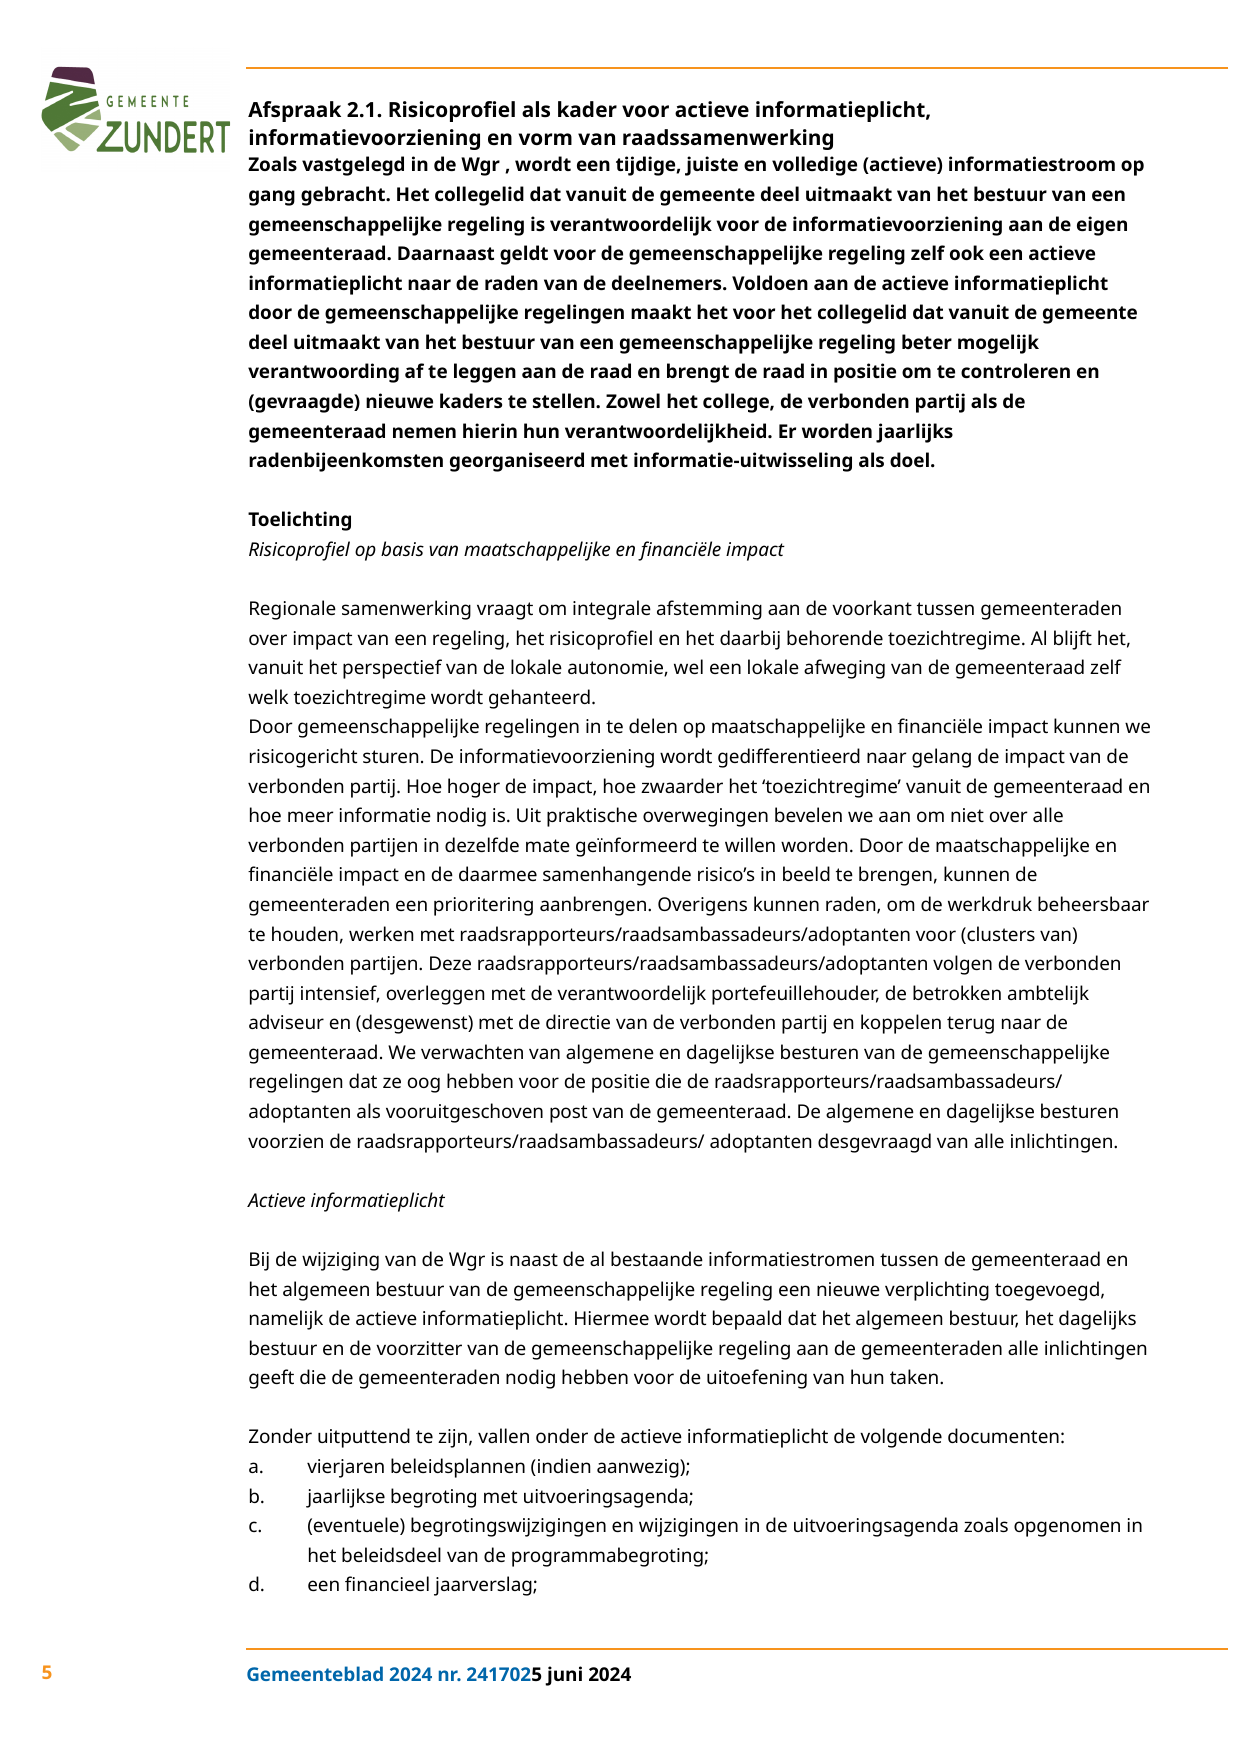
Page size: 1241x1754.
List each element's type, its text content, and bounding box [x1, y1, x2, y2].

text Door gemeenschappelijke regelingen in te delen op maatschappelijke en financiële impact kunnen we risicogericht sturen. De informatievoorziening wordt gedifferentieerd naar gelang de impact van de verbonden partij. Hoe hoger de impact, hoe zwaarder het ‘toezichtregime’ vanuit de gemeenteraad en hoe meer informatie nodig is. Uit praktische overwegingen bevelen we aan om niet over alle verbonden partijen in dezelfde mate geïnformeerd te willen worden. Door de maatschappelijke en financiële impact en de daarmee samenhangende risico’s in beeld te brengen, kunnen de gemeenteraden een prioritering aanbrengen. Overigens kunnen raden, om de werkdruk beheersbaar te houden, werken met raadsrapporteurs/raadsambassadeurs/adoptanten voor (clusters van) verbonden partijen. Deze raadsrapporteurs/raadsambassadeurs/adoptanten volgen de verbonden partij intensief, overleggen met de verantwoordelijk portefeuillehouder, de betrokken ambtelijk adviseur en (desgewenst) met de directie van de verbonden partij en koppelen terug naar de gemeenteraad. We verwachten van algemene en dagelijkse besturen van de gemeenschappelijke regelingen dat ze oog hebben voor de positie die de raadsrapporteurs/raadsambassadeurs/ adoptanten als vooruitgeschoven post van de gemeenteraad. De algemene en dagelijkse besturen voorzien de raadsrapporteurs/raadsambassadeurs/ adoptanten desgevraagd van alle inlichtingen. [248, 714, 1152, 1154]
text Risicoprofiel op basis van maatschappelijke en financiële impact [248, 536, 1152, 562]
text Bij de wijziging van de Wgr is naast de al bestaande informatiestromen tussen de gemeenteraad en het algemeen bestuur van de gemeenschappelijke regeling een nieuwe verplichting toegevoegd, namelijk de actieve informatieplicht. Hiermee wordt bepaald dat het algemeen bestuur, het dagelijks bestuur en de voorzitter van de gemeenschappelijke regeling aan de gemeenteraden alle inlichtingen geeft die de gemeenteraden nodig hebben voor de uitoefening van hun taken. [248, 1246, 1152, 1390]
picture [41, 47, 231, 172]
list (eventuele) begrotingswijzigingen en wijzigingen in de uitvoeringsagenda zoals opgenomen in het beleidsdeel van de programmabegroting; [248, 1512, 1152, 1568]
text Zonder uitputtend te zijn, vallen onder de actieve informatieplicht de volgende documenten: [248, 1424, 1152, 1449]
text Zoals vastgelegd in de Wgr , wordt een tijdige, juiste en volledige (actieve) informatiestroom op gang gebracht. Het collegelid dat vanuit de gemeente deel uitmaakt van het bestuur van een gemeenschappelijke regeling is verantwoordelijk voor de informatievoorziening aan de eigen gemeenteraad. Daarnaast geldt voor de gemeenschappelijke regeling zelf ook een actieve informatieplicht naar de raden van de deelnemers. Voldoen aan de actieve informatieplicht door de gemeenschappelijke regelingen maakt het voor het collegelid dat vanuit de gemeente deel uitmaakt van het bestuur van een gemeenschappelijke regeling beter mogelijk verantwoording af te leggen aan de raad en brengt de raad in positie om te controleren en (gevraagde) nieuwe kaders te stellen. Zowel het college, de verbonden partij als de gemeenteraad nemen hierin hun verantwoordelijkheid. Er worden jaarlijks radenbijeenkomsten georganiseerd met informatie-uitwisseling als doel. [248, 152, 1152, 473]
text Afspraak 2.1. Risicoprofiel als kader voor actieve informatieplicht, informatievoorziening en vorm van raadssamenwerking [248, 95, 1152, 152]
list een financieel jaarverslag; [248, 1572, 1152, 1597]
text Toelichting [248, 507, 1152, 532]
list jaarlijkse begroting met uitvoeringsagenda; [248, 1483, 1152, 1509]
list vierjaren beleidsplannen (indien aanwezig); [248, 1453, 1152, 1479]
text Regionale samenwerking vraagt om integrale afstemming aan de voorkant tussen gemeenteraden over impact van een regeling, het risicoprofiel en het daarbij behorende toezichtregime. Al blijft het, vanuit het perspectief van de lokale autonomie, wel een lokale afweging van de gemeenteraad zelf welk toezichtregime wordt gehanteerd. [248, 595, 1152, 710]
text Actieve informatieplicht [248, 1187, 1152, 1213]
